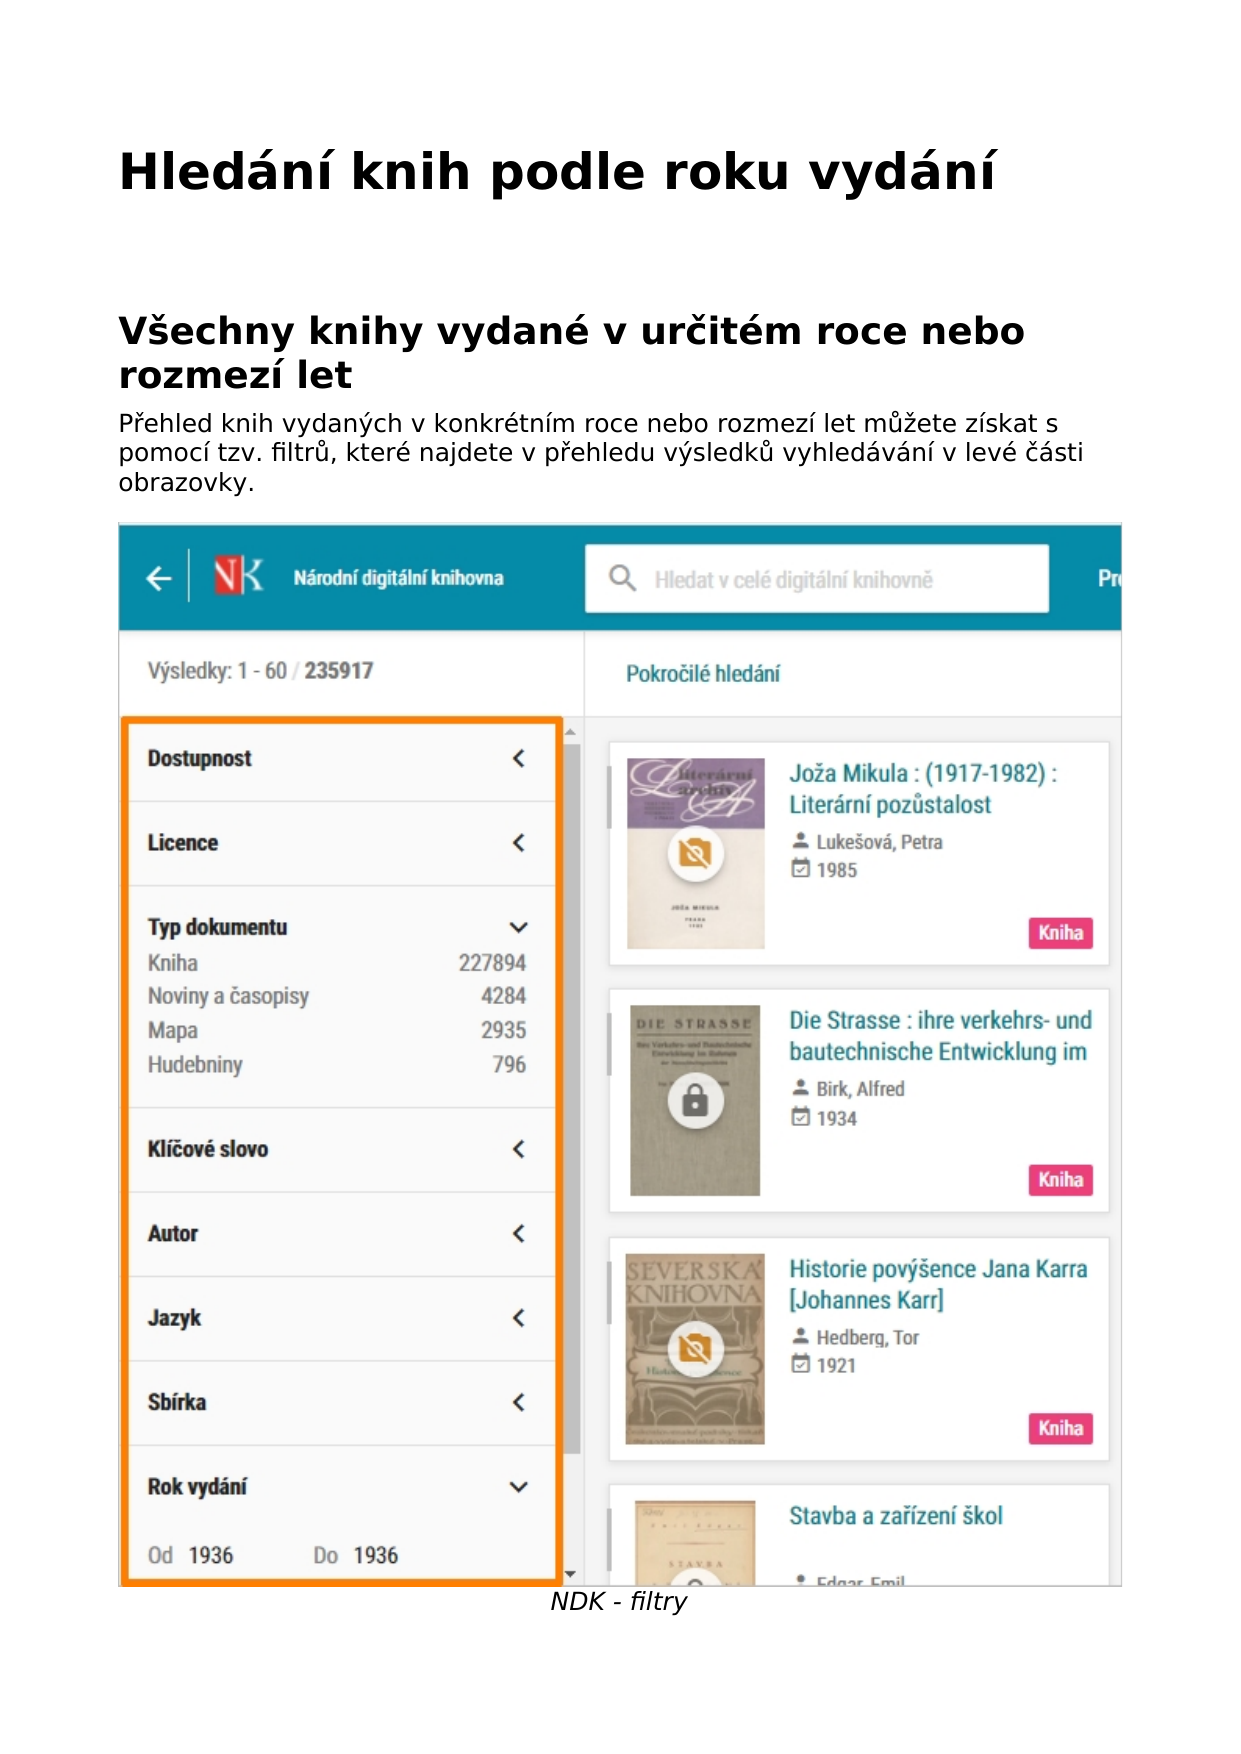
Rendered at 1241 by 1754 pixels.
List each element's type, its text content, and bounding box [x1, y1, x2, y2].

picture [118, 522, 1123, 1587]
subtitle Hledání knih podle roku vydání [118, 143, 1122, 201]
text [118, 1616, 1122, 1622]
text NDK - filtry [118, 1587, 1122, 1616]
subtitle Všechny knihy vydané v určitém roce nebo rozmezí let [118, 310, 1122, 397]
text Přehled knih vydaných v konkrétním roce nebo rozmezí let můžete získat s pomocí tzv. filtrů, které najdete v přehledu výsledků vyhledávání v levé části obrazovky. [118, 409, 1122, 497]
text [118, 509, 1122, 522]
